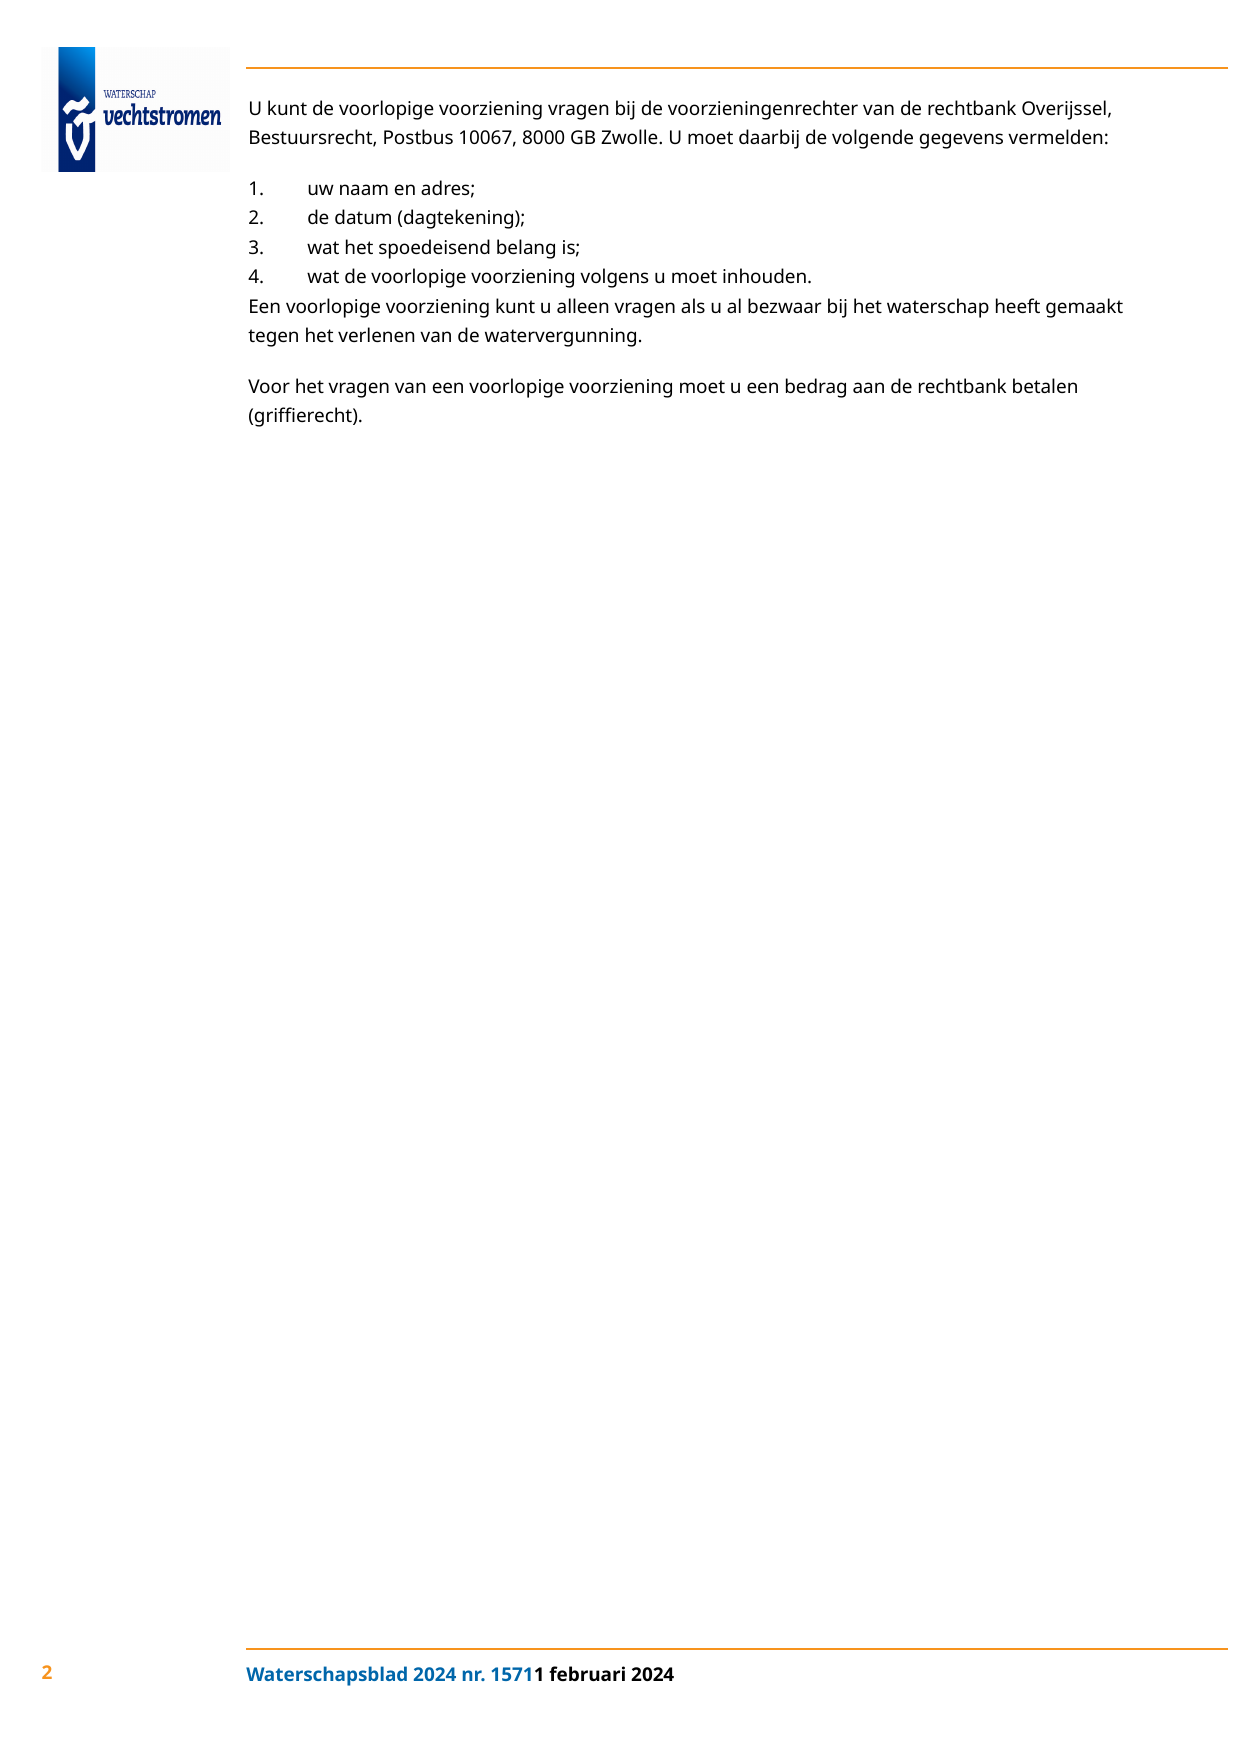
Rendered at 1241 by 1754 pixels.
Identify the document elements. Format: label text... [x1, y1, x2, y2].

list wat de voorlopige voorziening volgens u moet inhouden. [248, 263, 1152, 289]
picture [41, 47, 231, 172]
list wat het spoedeisend belang is; [248, 234, 1152, 260]
list de datum (dagtekening); [248, 204, 1152, 230]
text U kunt de voorlopige voorziening vragen bij de voorzieningenrechter van de rechtbank Overijssel, Bestuursrecht, Postbus 10067, 8000 GB Zwolle. U moet daarbij de volgende gegevens vermelden: [248, 95, 1152, 150]
text Voor het vragen van een voorlopige voorziening moet u een bedrag aan de rechtbank betalen (griffierecht). [248, 373, 1152, 428]
list uw naam en adres; [248, 175, 1152, 201]
text Een voorlopige voorziening kunt u alleen vragen als u al bezwaar bij het waterschap heeft gemaakt tegen het verlenen van de watervergunning. [248, 293, 1152, 348]
